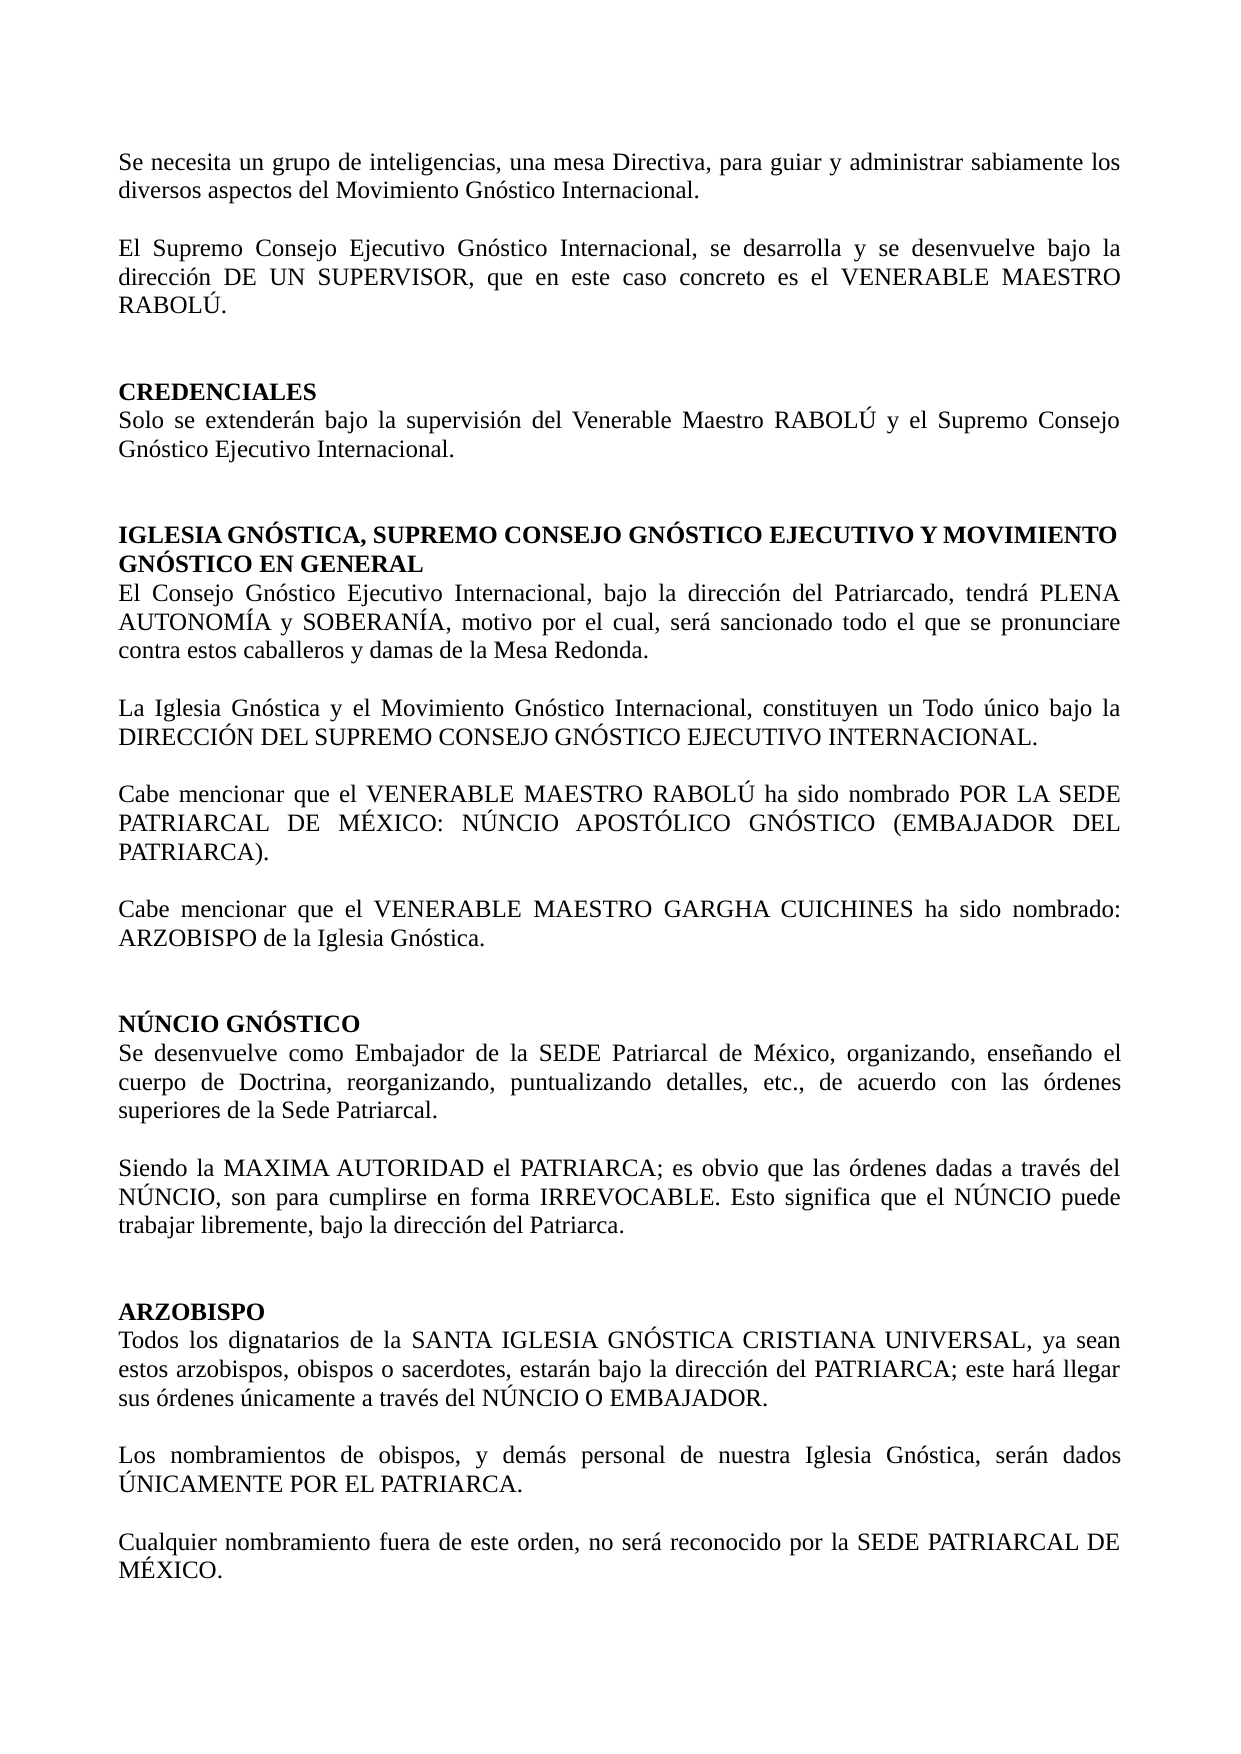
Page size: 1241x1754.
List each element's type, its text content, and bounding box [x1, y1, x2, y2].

subtitle NÚNCIO GNÓSTICO [118, 1009, 1122, 1038]
text Se desenvuelve como Embajador de la SEDE Patriarcal de México, organizando, enseñando el cuerpo de Doctrina, reorganizando, puntualizando detalles, etc., de acuerdo con las órdenes superiores de la Sede Patriarcal. [118, 1038, 1122, 1124]
text Se necesita un grupo de inteligencias, una mesa Directiva, para guiar y administrar sabiamente los diversos aspectos del Movimiento Gnóstico Internacional. [118, 147, 1122, 204]
subtitle CREDENCIALES [118, 377, 1122, 406]
text La Iglesia Gnóstica y el Movimiento Gnóstico Internacional, constituyen un Todo único bajo la DIRECCIÓN DEL SUPREMO CONSEJO GNÓSTICO EJECUTIVO INTERNACIONAL. [118, 693, 1122, 751]
text Solo se extenderán bajo la supervisión del Venerable Maestro RABOLÚ y el Supremo Consejo Gnóstico Ejecutivo Internacional. [118, 406, 1122, 463]
text Cabe mencionar que el VENERABLE MAESTRO GARGHA CUICHINES ha sido nombrado: ARZOBISPO de la Iglesia Gnóstica. [118, 894, 1122, 952]
text Siendo la MAXIMA AUTORIDAD el PATRIARCA; es obvio que las órdenes dadas a través del NÚNCIO, son para cumplirse en forma IRREVOCABLE. Esto significa que el NÚNCIO puede trabajar libremente, bajo la dirección del Patriarca. [118, 1153, 1122, 1239]
subtitle IGLESIA GNÓSTICA, SUPREMO CONSEJO GNÓSTICO EJECUTIVO Y MOVIMIENTO GNÓSTICO EN GENERAL [118, 521, 1122, 578]
text Cabe mencionar que el VENERABLE MAESTRO RABOLÚ ha sido nombrado POR LA SEDE PATRIARCAL DE MÉXICO: NÚNCIO APOSTÓLICO GNÓSTICO (EMBAJADOR DEL PATRIARCA). [118, 779, 1122, 866]
text Todos los dignatarios de la SANTA IGLESIA GNÓSTICA CRISTIANA UNIVERSAL, ya sean estos arzobispos, obispos o sacerdotes, estarán bajo la dirección del PATRIARCA; este hará llegar sus órdenes únicamente a través del NÚNCIO O EMBAJADOR. [118, 1326, 1122, 1412]
text Los nombramientos de obispos, y demás personal de nuestra Iglesia Gnóstica, serán dados ÚNICAMENTE POR EL PATRIARCA. [118, 1441, 1122, 1498]
subtitle ARZOBISPO [118, 1297, 1122, 1326]
text Cualquier nombramiento fuera de este orden, no será reconocido por la SEDE PATRIARCAL DE MÉXICO. [118, 1527, 1122, 1584]
text El Supremo Consejo Ejecutivo Gnóstico Internacional, se desarrolla y se desenvuelve bajo la dirección DE UN SUPERVISOR, que en este caso concreto es el VENERABLE MAESTRO RABOLÚ. [118, 233, 1122, 319]
text El Consejo Gnóstico Ejecutivo Internacional, bajo la dirección del Patriarcado, tendrá PLENA AUTONOMÍA y SOBERANÍA, motivo por el cual, será sancionado todo el que se pronunciare contra estos caballeros y damas de la Mesa Redonda. [118, 578, 1122, 664]
